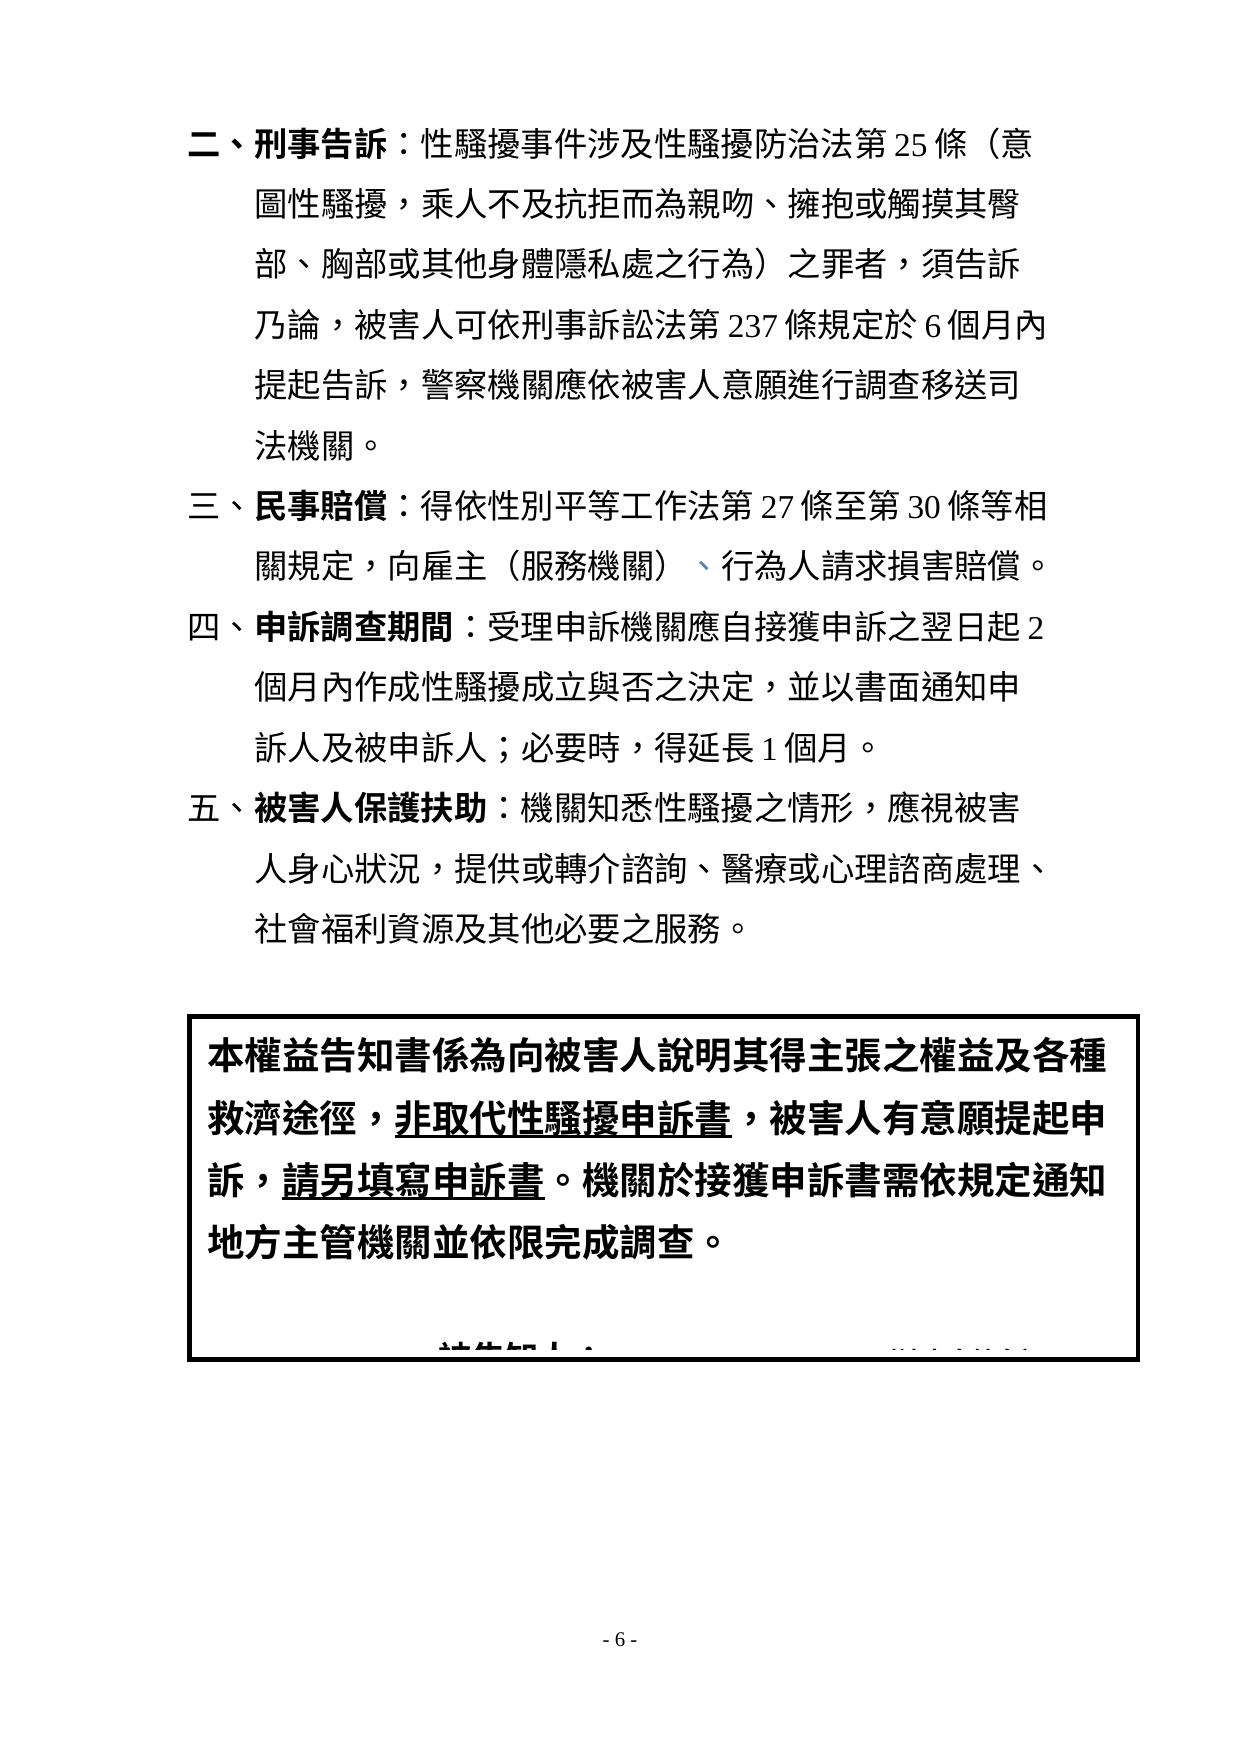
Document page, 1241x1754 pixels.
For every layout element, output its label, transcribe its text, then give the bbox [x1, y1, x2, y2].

text 本權益告知書係為向被害人說明其得主張之權益及各種救濟途徑，非取代性騷擾申訴書，被害人有意願提起申訴，請另填寫申訴書。機關於接獲申訴書需依規定通知地方主管機關並依限完成調查。 [207, 1026, 1121, 1267]
text 二、刑事告訴：性騷擾事件涉及性騷擾防治法第25條（意圖性騷擾，乘人不及抗拒而為親吻、擁抱或觸摸其臀部、胸部或其他身體隱私處之行為）之罪者，須告訴乃論，被害人可依刑事訴訟法第237條規定於6個月內提起告訴，警察機關應依被害人意願進行調查移送司法機關。 [187, 108, 1053, 470]
text 三、民事賠償：得依性別平等工作法第27條至第30條等相關規定，向雇主（服務機關）、行為人請求損害賠償。 [187, 470, 1053, 591]
text 被告知人： （請本人簽名） [414, 1332, 1047, 1349]
text 五、被害人保護扶助：機關知悉性騷擾之情形，應視被害人身心狀況，提供或轉介諮詢、醫療或心理諮商處理、社會福利資源及其他必要之服務。 [187, 772, 1053, 953]
text 四、申訴調查期間：受理申訴機關應自接獲申訴之翌日起2個月內作成性騷擾成立與否之決定，並以書面通知申訴人及被申訴人；必要時，得延長1個月。 [187, 591, 1053, 772]
